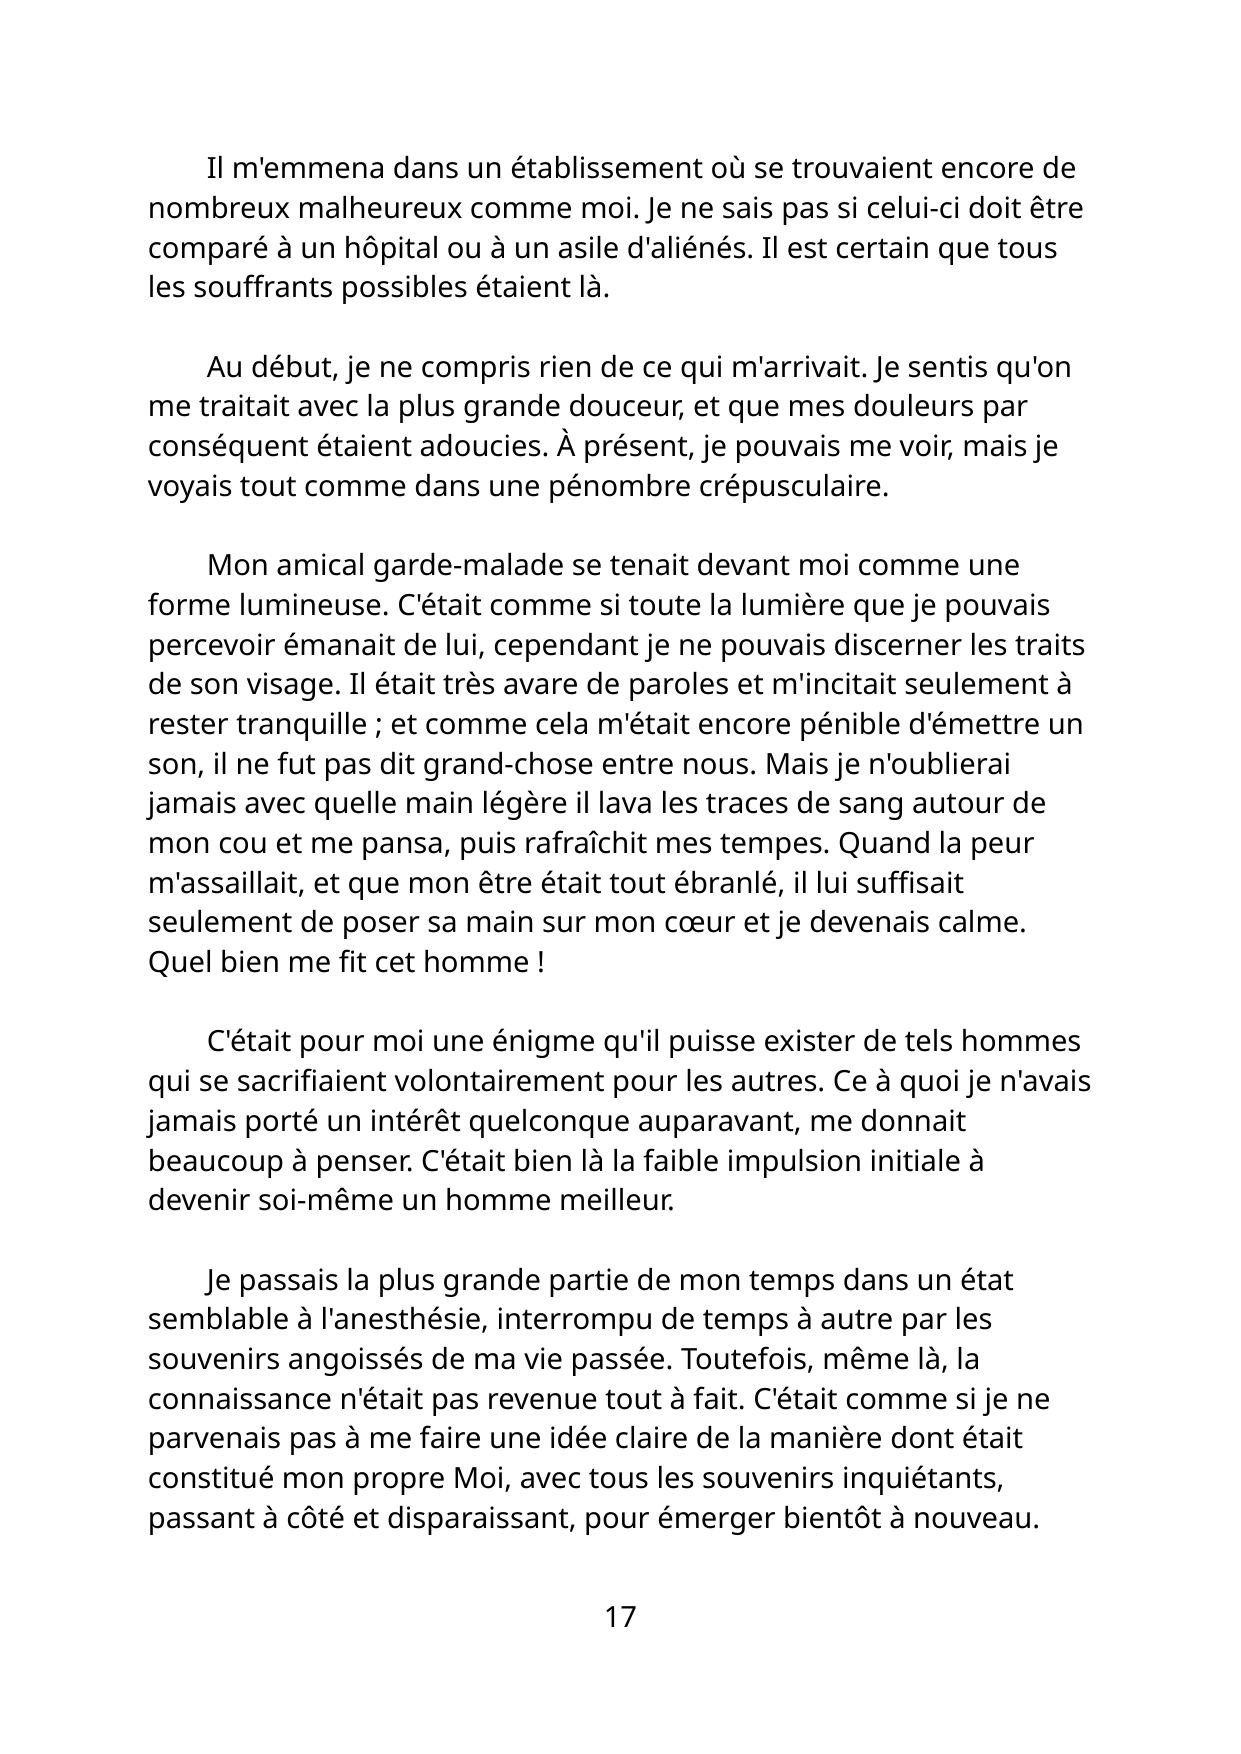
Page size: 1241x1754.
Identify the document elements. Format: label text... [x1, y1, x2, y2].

text Il m'emmena dans un établissement où se trouvaient encore de nombreux malheureux comme moi. Je ne sais pas si celui-ci doit être comparé à un hôpital ou à un asile d'aliénés. Il est certain que tous les souffrants possibles étaient là. [148, 148, 1093, 306]
text Au début, je ne compris rien de ce qui m'arrivait. Je sentis qu'on me traitait avec la plus grande douceur, et que mes douleurs par conséquent étaient adoucies. À présent, je pouvais me voir, mais je voyais tout comme dans une pénombre crépusculaire. [148, 346, 1093, 505]
text Mon amical garde-malade se tenait devant moi comme une forme lumineuse. C'était comme si toute la lumière que je pouvais percevoir émanait de lui, cependant je ne pouvais discerner les traits de son visage. Il était très avare de paroles et m'incitait seulement à rester tranquille ; et comme cela m'était encore pénible d'émettre un son, il ne fut pas dit grand-chose entre nous. Mais je n'oublierai jamais avec quelle main légère il lava les traces de sang autour de mon cou et me pansa, puis rafraîchit mes tempes. Quand la peur m'assaillait, et que mon être était tout ébranlé, il lui suffisait seulement de poser sa main sur mon cœur et je devenais calme. Quel bien me fit cet homme ! [148, 544, 1093, 981]
text Je passais la plus grande partie de mon temps dans un état semblable à l'anesthésie, interrompu de temps à autre par les souvenirs angoissés de ma vie passée. Toutefois, même là, la connaissance n'était pas revenue tout à fait. C'était comme si je ne parvenais pas à me faire une idée claire de la manière dont était constitué mon propre Moi, avec tous les souvenirs inquiétants, passant à côté et disparaissant, pour émerger bientôt à nouveau. [148, 1259, 1093, 1537]
text C'était pour moi une énigme qu'il puisse exister de tels hommes qui se sacrifiaient volontairement pour les autres. Ce à quoi je n'avais jamais porté un intérêt quelconque auparavant, me donnait beaucoup à penser. C'était bien là la faible impulsion initiale à devenir soi-même un homme meilleur. [148, 1021, 1093, 1219]
